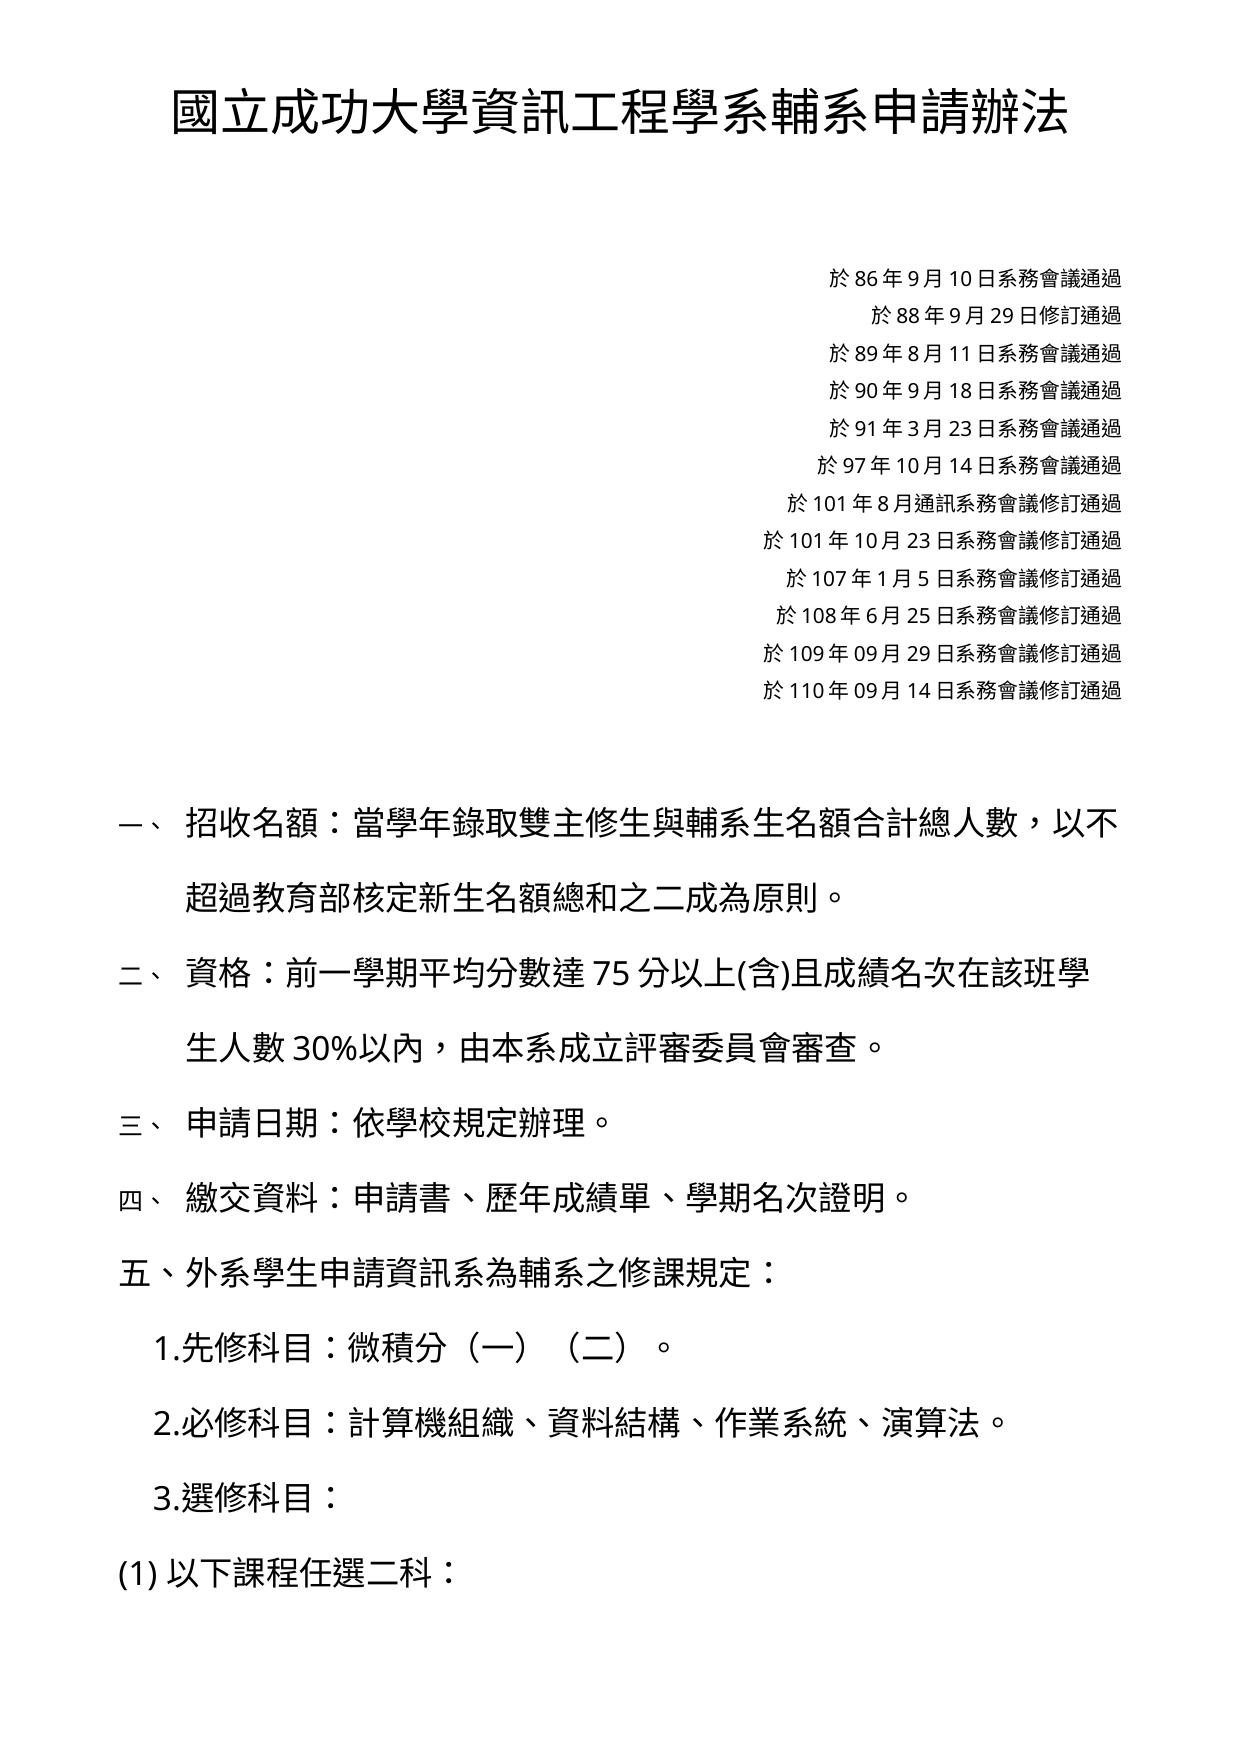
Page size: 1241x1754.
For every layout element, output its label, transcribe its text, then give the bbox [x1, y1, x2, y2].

text 3.選修科目： [118, 1458, 1122, 1533]
text 於89年8月11日系務會議通過 [118, 333, 1122, 371]
list 申請日期：依學校規定辦理。 [118, 1083, 1122, 1158]
text 於86年9月10日系務會議通過 [118, 258, 1122, 296]
text 於90年9月18日系務會議通過 [118, 371, 1122, 408]
list 外系學生申請資訊系為輔系之修課規定： [118, 1233, 1122, 1308]
text 於109年09月29日系務會議修訂通過 [118, 633, 1122, 671]
text 於110年09月14日系務會議修訂通過 [118, 671, 1122, 708]
text 於108年6月25日系務會議修訂通過 [118, 596, 1122, 633]
text (1) 以下課程任選二科： [118, 1533, 1122, 1608]
text 國立成功大學資訊工程學系輔系申請辦法 [118, 71, 1122, 146]
text 1.先修科目：微積分（一）（二）。 [118, 1308, 1122, 1383]
text 於107年 1月5 日系務會議修訂通過 [118, 558, 1122, 596]
list 資格：前一學期平均分數達75分以上(含)且成績名次在該班學生人數30%以內，由本系成立評審委員會審查。 [118, 933, 1122, 1083]
text 於88年9月29日修訂通過 [118, 296, 1122, 333]
text 2.必修科目：計算機組織、資料結構、作業系統、演算法。 [118, 1383, 1122, 1458]
text 於97年10月14日系務會議通過 [118, 446, 1122, 483]
list 招收名額：當學年錄取雙主修生與輔系生名額合計總人數，以不超過教育部核定新生名額總和之二成為原則。 [118, 783, 1122, 933]
list 繳交資料：申請書、歷年成績單、學期名次證明。 [118, 1158, 1122, 1233]
text 於91年3月23日系務會議通過 [118, 408, 1122, 446]
text 於101年8月通訊系務會議修訂通過 [118, 483, 1122, 521]
text 於101年10月23日系務會議修訂通過 [118, 521, 1122, 558]
